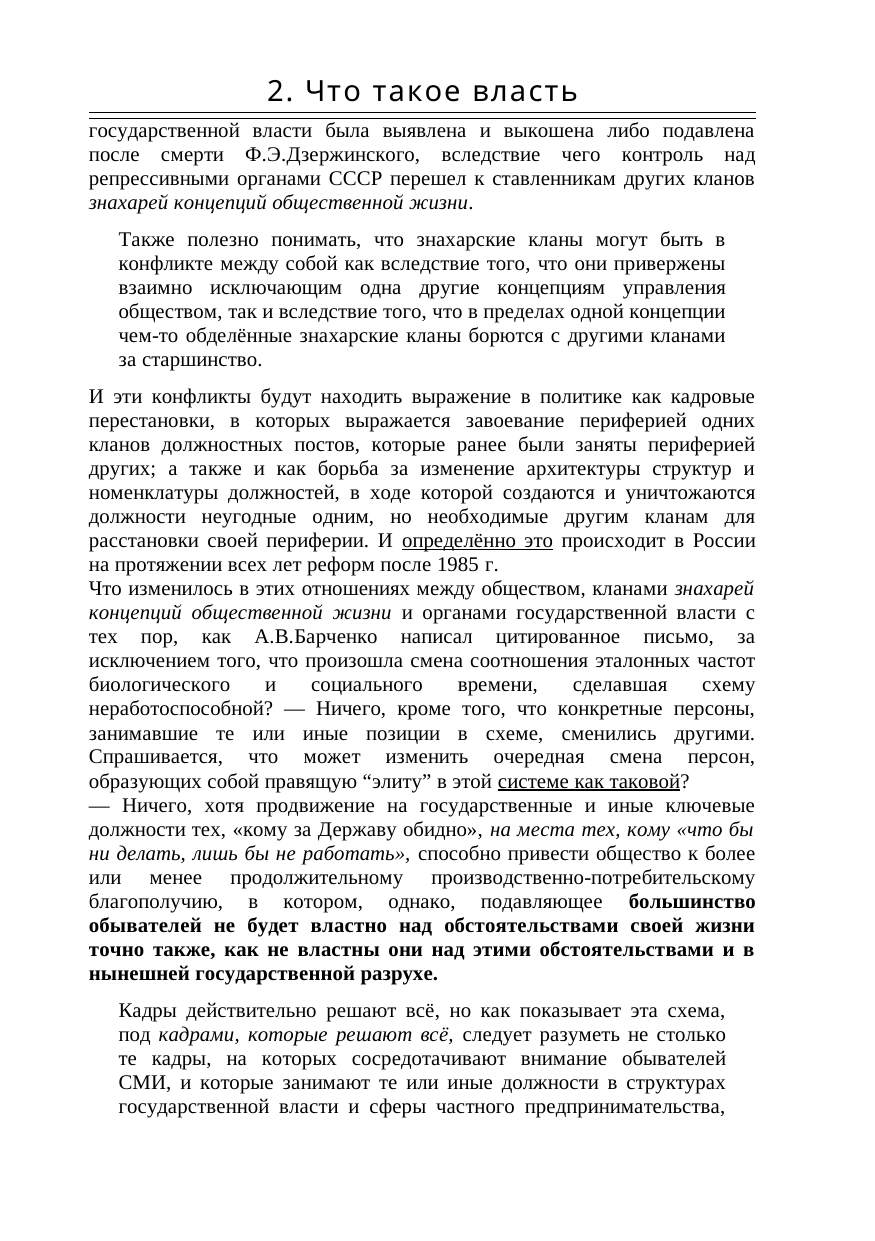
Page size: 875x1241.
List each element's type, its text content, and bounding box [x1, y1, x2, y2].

list Кадры действительно решают всё, но как показывает эта схема, под кадрами, которые решают всё, следует разуметь не столько те кадры, на которых сосредотачивают внимание обывателей СМИ, и которые занимают те или иные должности в структурах государственной власти и сферы частного предпринимательства, [118, 997, 726, 1118]
list — Ничего, хотя продвижение на государственные и иные ключевые должности тех, «кому за Державу обидно», на места тех, кому «что бы ни делать, лишь бы не работать», способно привести общество к более или менее продолжительному производственно-потребительскому благополучию, в котором, однако, подавляющее большинство обывателей не будет властно над обстоятельствами своей жизни точно также, как не властны они над этими обстоятельствами и в нынешней государственной разрухе. [89, 792, 756, 985]
list И эти конфликты будут находить выражение в политике как кадровые перестановки, в которых выражается завоевание периферией одних кланов должностных постов, которые ранее были заняты периферией других; а также и как борьба за изменение архитектуры структур и номенклатуры должностей, в ходе которой создаются и уничтожаются должности неугодные одним, но необходимые другим кланам для расстановки своей периферии. И определённо это происходит в России на протяжении всех лет реформ после 1985 г. [89, 383, 756, 576]
list государственной власти была выявлена и выкошена либо подавлена после смерти Ф.Э.Дзержинского, вследствие чего контроль над репрессивными органами СССР перешел к ставленникам других кланов знахарей концепций общественной жизни. [89, 119, 756, 214]
list Что изменилось в этих отношениях между обществом, кланами знахарей концепций общественной жизни и органами государственной власти с тех пор, как А.В.Барченко написал цитированное письмо, за исключением того, что произошла смена соотношения эталонных частот биологического и социального времени, сделавшая схему неработоспособной? — Ничего, кроме того, что конкретные персоны, занимавшие те или иные позиции в схеме, сменились другими. Спрашивается, что может изменить очередная смена персон, образующих собой правящую “элиту” в этой системе как таковой? [89, 576, 756, 792]
list Также полезно понимать, что знахарские кланы могут быть в конфликте между собой как вследствие того, что они привержены взаимно исключающим одна другие концепциям управления обществом, так и вследствие того, что в пределах одной концепции чем-то обделённые знахарские кланы борются с другими кланами за старшинство. [118, 227, 726, 371]
